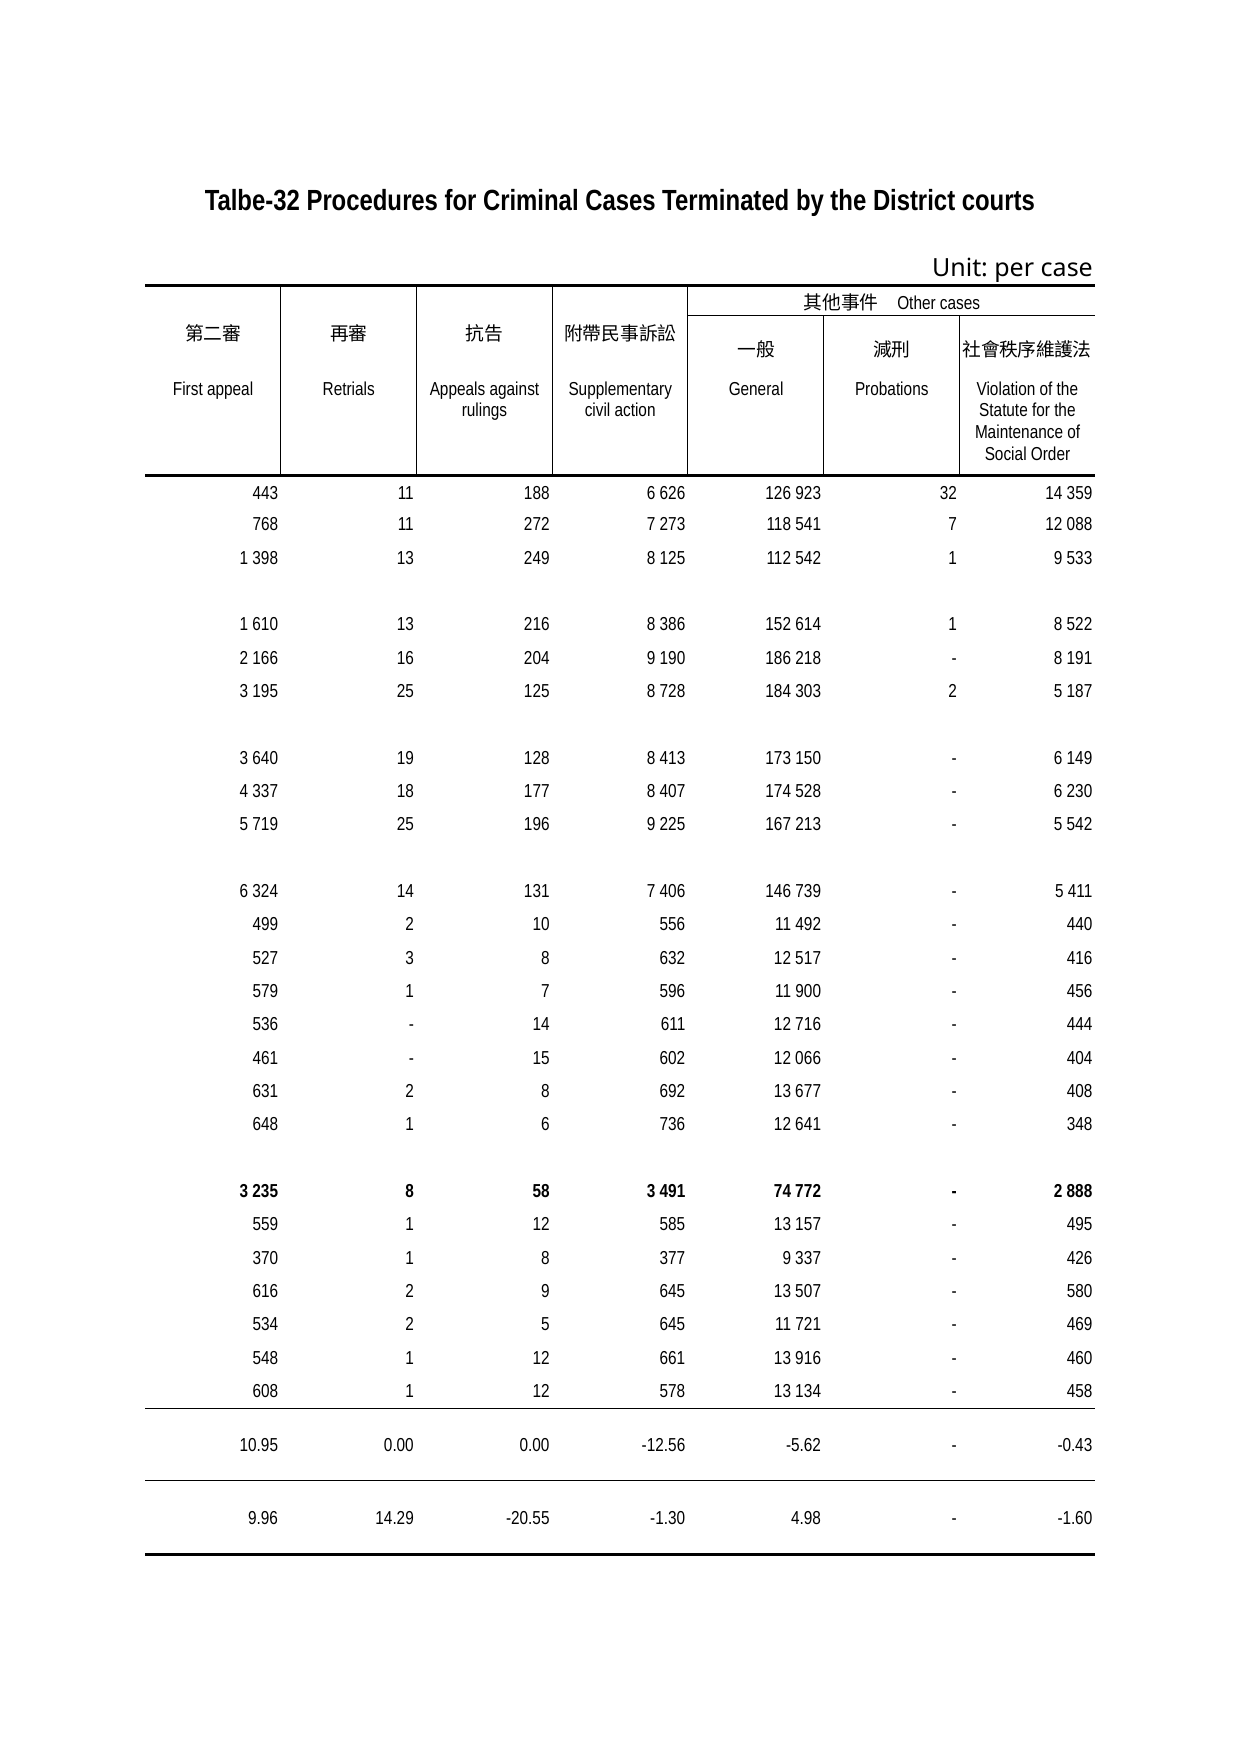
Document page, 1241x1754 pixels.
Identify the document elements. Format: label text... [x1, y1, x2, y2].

table_cell [688, 708, 824, 741]
table_cell 146 739 [688, 874, 824, 907]
table_cell 456 [959, 974, 1095, 1007]
text Talbe-32 Procedures for Criminal Cases Terminated by the District courts [148, 183, 1092, 217]
table_cell 608 [145, 1374, 281, 1407]
table_cell 579 [145, 974, 281, 1007]
table_cell 19 [281, 741, 416, 774]
table_cell 1 610 [145, 608, 281, 641]
table_cell 3 640 [145, 741, 281, 774]
text Unit: per case [148, 250, 1092, 284]
table_cell 1 398 [145, 541, 281, 574]
table_cell 126 923 [688, 477, 824, 507]
table_cell 8 522 [959, 608, 1095, 641]
table_cell 6 [416, 1108, 552, 1141]
table_cell - [824, 1074, 959, 1107]
table_cell - [824, 774, 959, 807]
table_cell 1 [281, 1108, 416, 1141]
table_cell 13 677 [688, 1074, 824, 1107]
table_cell 216 [416, 608, 552, 641]
table_cell - [824, 1274, 959, 1307]
table_cell 2 888 [959, 1174, 1095, 1207]
table_cell 444 [959, 1008, 1095, 1041]
table_cell 58 [416, 1174, 552, 1207]
table_cell 12 088 [959, 508, 1095, 541]
table_cell 631 [145, 1074, 281, 1107]
table_cell 2 [281, 1074, 416, 1107]
table_cell 7 406 [552, 874, 688, 907]
table_cell 616 [145, 1274, 281, 1307]
table_cell - [824, 874, 959, 907]
table_header 其他事件 Other cases [688, 287, 1095, 315]
table_cell 0.00 [416, 1409, 552, 1480]
table_cell 125 [416, 674, 552, 707]
table_cell 602 [552, 1041, 688, 1074]
table_cell 404 [959, 1041, 1095, 1074]
table_cell [281, 574, 416, 607]
table_cell [145, 708, 281, 741]
table_cell 2 [281, 1274, 416, 1307]
table_cell 2 [824, 674, 959, 707]
table_cell [959, 841, 1095, 874]
table_cell 3 491 [552, 1174, 688, 1207]
table_cell [281, 841, 416, 874]
table_cell Violation of the Statute for the Maintenance of Social Order [960, 378, 1095, 472]
table_cell - [824, 1374, 959, 1407]
table_cell 585 [552, 1208, 688, 1241]
table_cell [959, 708, 1095, 741]
table_cell 7 [824, 508, 959, 541]
table_cell 177 [416, 774, 552, 807]
table_cell - [824, 1481, 959, 1553]
table_cell - [824, 808, 959, 841]
table_cell 5 [416, 1308, 552, 1341]
table_cell 5 411 [959, 874, 1095, 907]
table_cell 32 [824, 477, 959, 507]
table_cell Retrials [281, 378, 416, 472]
table_cell 272 [416, 508, 552, 541]
table_cell - [824, 1341, 959, 1374]
table_cell 9.96 [145, 1481, 281, 1553]
table_cell 1 [281, 1341, 416, 1374]
table_cell [281, 708, 416, 741]
table_cell - [824, 1041, 959, 1074]
table_cell 186 218 [688, 641, 824, 674]
table_cell -20.55 [416, 1481, 552, 1553]
table_cell 645 [552, 1274, 688, 1307]
table_cell - [824, 974, 959, 1007]
table_cell 184 303 [688, 674, 824, 707]
table_cell 25 [281, 808, 416, 841]
table_cell - [281, 1008, 416, 1041]
table_cell - [824, 1008, 959, 1041]
table_cell 減刑 [824, 316, 959, 378]
table_cell - [281, 1041, 416, 1074]
table_cell [552, 1141, 688, 1174]
table_cell [281, 1141, 416, 1174]
table_cell 11 [281, 477, 416, 507]
table_cell - [824, 1208, 959, 1241]
table_cell 249 [416, 541, 552, 574]
table_cell 15 [416, 1041, 552, 1074]
table_cell 11 721 [688, 1308, 824, 1341]
table_cell 13 [281, 541, 416, 574]
table_cell 12 716 [688, 1008, 824, 1041]
table_cell First appeal [145, 378, 280, 472]
table_cell 4 337 [145, 774, 281, 807]
table_cell 8 386 [552, 608, 688, 641]
table_cell 692 [552, 1074, 688, 1107]
table_cell 152 614 [688, 608, 824, 641]
table_cell Appeals against rulings [417, 378, 552, 472]
table_cell - [824, 641, 959, 674]
table_cell 14.29 [281, 1481, 416, 1553]
table_cell 556 [552, 908, 688, 941]
table_cell [688, 841, 824, 874]
table_cell 196 [416, 808, 552, 841]
table_header 抗告 [417, 287, 552, 378]
table_cell 1 [281, 1208, 416, 1241]
table_cell 13 507 [688, 1274, 824, 1307]
table_cell - [824, 941, 959, 974]
table_cell [552, 708, 688, 741]
table_cell 8 [281, 1174, 416, 1207]
table_cell [416, 841, 552, 874]
table_cell 461 [145, 1041, 281, 1074]
table_cell 8 [416, 1074, 552, 1107]
table_cell [824, 574, 959, 607]
table_header 附帶民事訴訟 [553, 287, 687, 378]
table_cell 0.00 [281, 1409, 416, 1480]
table_cell 1 [824, 541, 959, 574]
table_cell - [824, 1241, 959, 1274]
table_cell 495 [959, 1208, 1095, 1241]
table_cell 10.95 [145, 1409, 281, 1480]
table_cell 348 [959, 1108, 1095, 1141]
table_cell 7 273 [552, 508, 688, 541]
table_cell 14 [416, 1008, 552, 1041]
table_cell 3 195 [145, 674, 281, 707]
table_cell 11 492 [688, 908, 824, 941]
table_cell 2 [281, 908, 416, 941]
table_cell 2 166 [145, 641, 281, 674]
table_cell 18 [281, 774, 416, 807]
table_cell 11 900 [688, 974, 824, 1007]
table_cell 536 [145, 1008, 281, 1041]
table_cell [145, 574, 281, 607]
table_cell 204 [416, 641, 552, 674]
table_cell 74 772 [688, 1174, 824, 1207]
table_cell 4.98 [688, 1481, 824, 1553]
table_cell 128 [416, 741, 552, 774]
table_cell 12 [416, 1208, 552, 1241]
table_cell 458 [959, 1374, 1095, 1407]
table_cell 118 541 [688, 508, 824, 541]
table_cell [959, 1141, 1095, 1174]
table_cell 1 [281, 1241, 416, 1274]
table_cell 173 150 [688, 741, 824, 774]
table_cell 440 [959, 908, 1095, 941]
table_cell 12 517 [688, 941, 824, 974]
table_cell [416, 574, 552, 607]
table_cell 9 533 [959, 541, 1095, 574]
table_cell 443 [145, 477, 281, 507]
table_cell 499 [145, 908, 281, 941]
table_cell [145, 841, 281, 874]
table_cell 8 191 [959, 641, 1095, 674]
table_cell 131 [416, 874, 552, 907]
table_cell 736 [552, 1108, 688, 1141]
table_cell 408 [959, 1074, 1095, 1107]
table_cell 7 [416, 974, 552, 1007]
table_cell 6 626 [552, 477, 688, 507]
table_cell 10 [416, 908, 552, 941]
table_cell 9 [416, 1274, 552, 1307]
table_cell 13 157 [688, 1208, 824, 1241]
table_cell 8 [416, 941, 552, 974]
table_cell 548 [145, 1341, 281, 1374]
table_cell [824, 1141, 959, 1174]
table_cell [145, 1141, 281, 1174]
table_cell 一般 [688, 316, 823, 378]
table_cell 527 [145, 941, 281, 974]
table_cell 188 [416, 477, 552, 507]
table_cell 580 [959, 1274, 1095, 1307]
table_cell General [688, 378, 823, 472]
table_cell [552, 841, 688, 874]
table_cell 645 [552, 1308, 688, 1341]
table_cell 6 230 [959, 774, 1095, 807]
table_header 再審 [281, 287, 416, 378]
table_cell 661 [552, 1341, 688, 1374]
table_cell 5 542 [959, 808, 1095, 841]
table_cell [416, 1141, 552, 1174]
table_cell -12.56 [552, 1409, 688, 1480]
table_cell 8 728 [552, 674, 688, 707]
table_cell -1.30 [552, 1481, 688, 1553]
table_cell 14 [281, 874, 416, 907]
table_cell 12 066 [688, 1041, 824, 1074]
table_cell 14 359 [959, 477, 1095, 507]
table_cell 5 719 [145, 808, 281, 841]
table_cell -0.43 [959, 1409, 1095, 1480]
table_cell 596 [552, 974, 688, 1007]
table_cell 5 187 [959, 674, 1095, 707]
table_cell 16 [281, 641, 416, 674]
table_cell 377 [552, 1241, 688, 1274]
table_cell 1 [824, 608, 959, 641]
table_cell -5.62 [688, 1409, 824, 1480]
table_cell 167 213 [688, 808, 824, 841]
table_cell 8 407 [552, 774, 688, 807]
table_cell 1 [281, 974, 416, 1007]
table_cell 9 225 [552, 808, 688, 841]
table_cell 370 [145, 1241, 281, 1274]
table_cell 768 [145, 508, 281, 541]
table_cell - [824, 908, 959, 941]
table_cell - [824, 1108, 959, 1141]
table_cell [552, 574, 688, 607]
table_cell 112 542 [688, 541, 824, 574]
table_cell 12 [416, 1341, 552, 1374]
table_cell 6 324 [145, 874, 281, 907]
table_cell 8 413 [552, 741, 688, 774]
table_cell 578 [552, 1374, 688, 1407]
table_cell - [824, 1308, 959, 1341]
table_cell [824, 708, 959, 741]
table_cell -1.60 [959, 1481, 1095, 1553]
table_cell 9 337 [688, 1241, 824, 1274]
table_cell 13 134 [688, 1374, 824, 1407]
table_cell 8 125 [552, 541, 688, 574]
table_cell 559 [145, 1208, 281, 1241]
table_cell 3 235 [145, 1174, 281, 1207]
table_cell 11 [281, 508, 416, 541]
table_cell - [824, 1409, 959, 1480]
table_cell 460 [959, 1341, 1095, 1374]
table_cell - [824, 1174, 959, 1207]
table_cell 12 641 [688, 1108, 824, 1141]
table_cell [959, 574, 1095, 607]
table_cell 1 [281, 1374, 416, 1407]
table_cell 6 149 [959, 741, 1095, 774]
table_cell 12 [416, 1374, 552, 1407]
table_cell 534 [145, 1308, 281, 1341]
table_cell 426 [959, 1241, 1095, 1274]
table_cell [416, 708, 552, 741]
table_cell 9 190 [552, 641, 688, 674]
table_cell Supplementary civil action [553, 378, 687, 472]
table_cell 3 [281, 941, 416, 974]
table_cell 648 [145, 1108, 281, 1141]
table_cell 8 [416, 1241, 552, 1274]
table_cell 416 [959, 941, 1095, 974]
table_cell [824, 841, 959, 874]
table_cell [688, 1141, 824, 1174]
table_header 第二審 [145, 287, 280, 378]
table_cell 611 [552, 1008, 688, 1041]
table_cell 469 [959, 1308, 1095, 1341]
table_cell 13 916 [688, 1341, 824, 1374]
table_cell 2 [281, 1308, 416, 1341]
table_cell Probations [824, 378, 959, 472]
table_cell [688, 574, 824, 607]
table_cell 社會秩序維護法 [960, 316, 1095, 378]
table_cell 25 [281, 674, 416, 707]
table_cell 174 528 [688, 774, 824, 807]
table_cell 632 [552, 941, 688, 974]
table_cell 13 [281, 608, 416, 641]
table_cell - [824, 741, 959, 774]
